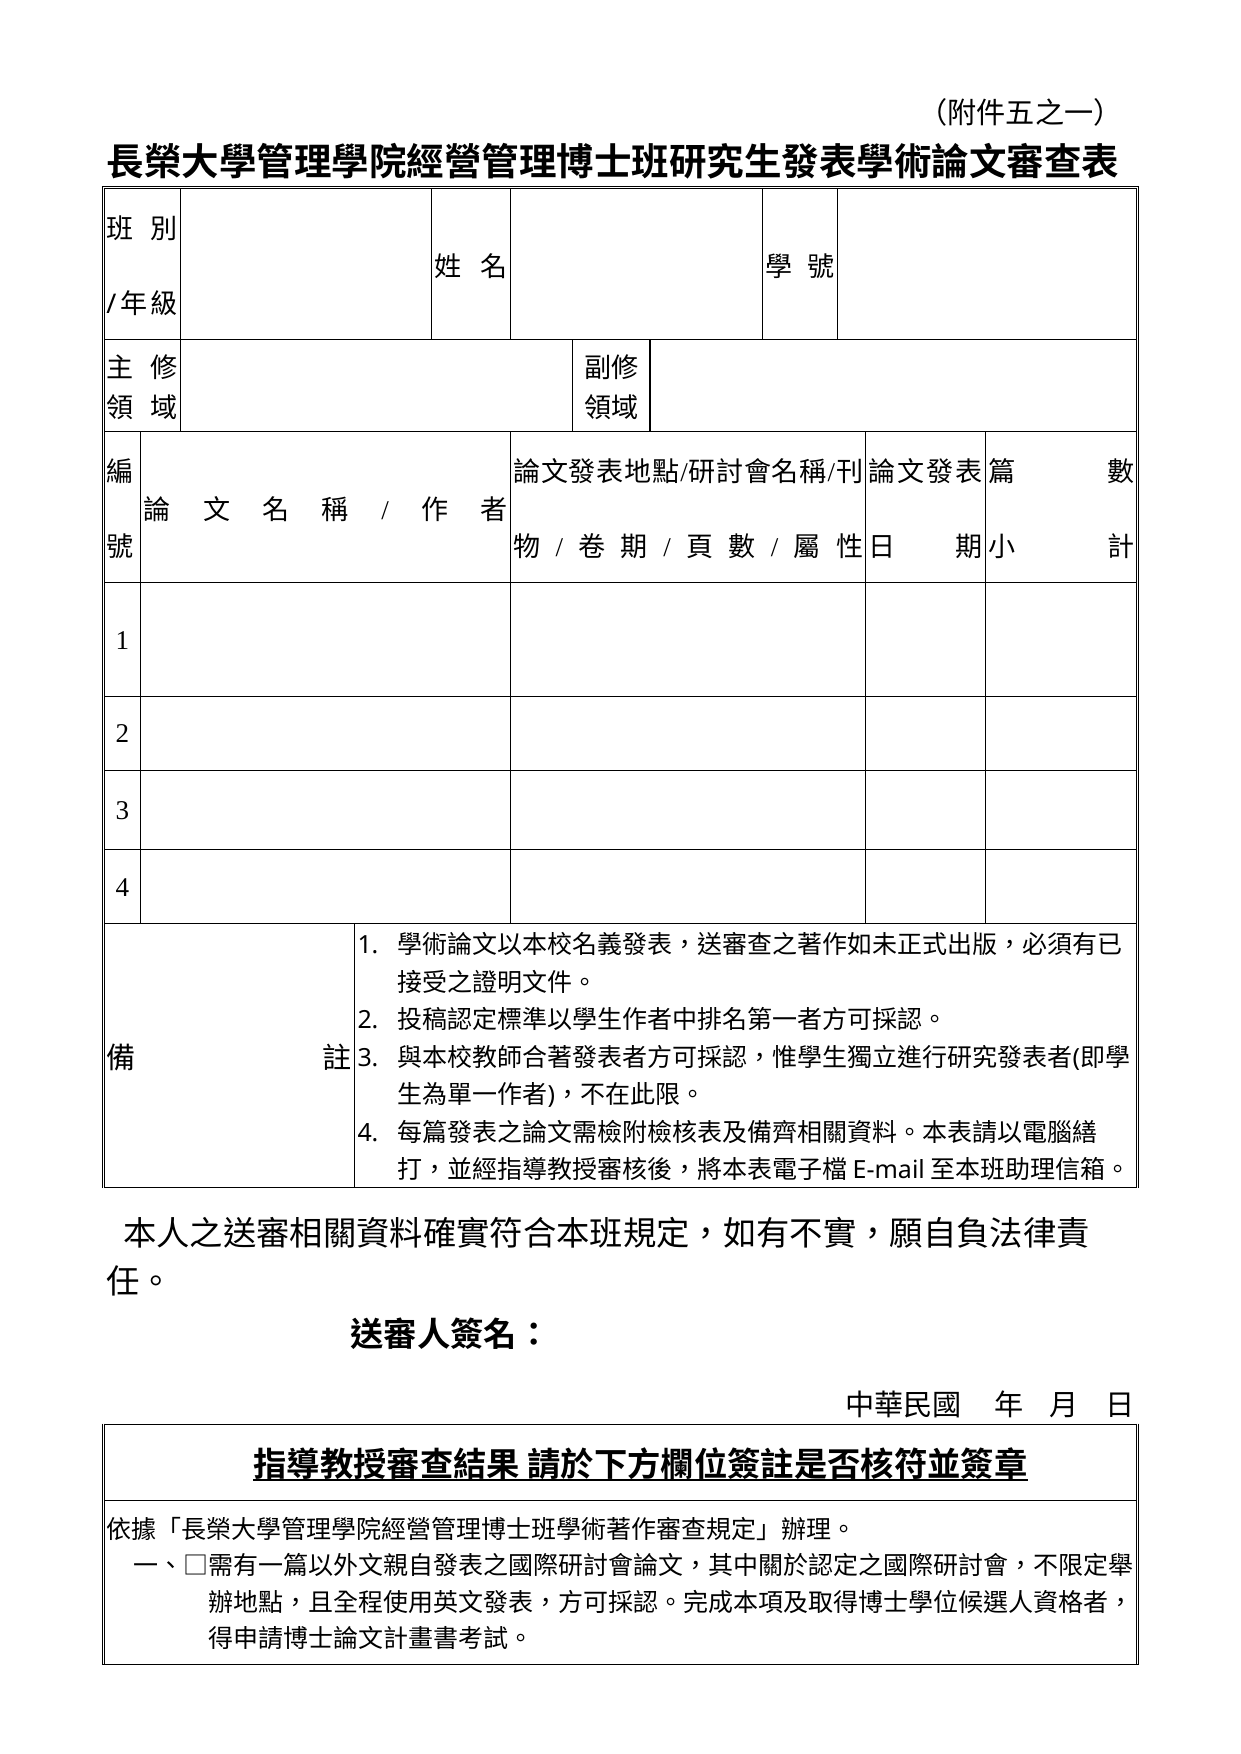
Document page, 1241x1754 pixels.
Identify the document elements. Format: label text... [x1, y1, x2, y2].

table_cell 論文發表地點/研討會名稱/刊物/卷期/頁數/屬性 [511, 432, 865, 582]
table_cell 1 [105, 583, 140, 696]
table_cell [511, 697, 865, 769]
table_cell 篇數 小計 [986, 432, 1136, 582]
table_header 姓名 [432, 189, 510, 339]
table_cell [986, 583, 1136, 696]
table_cell 主修領域 [105, 340, 180, 431]
table_cell [986, 771, 1136, 849]
text 長榮大學管理學院經營管理博士班研究生發表學術論文審查表 [103, 132, 1122, 186]
table_cell 3 [105, 771, 140, 849]
text （附件五之一） [118, 89, 1122, 132]
table_cell 指導教授審查結果 請於下方欄位簽註是否核符並簽章 [105, 1425, 1136, 1499]
table_cell 論文發表日期 [866, 432, 985, 582]
table_cell 依據「長榮大學管理學院經營管理博士班學術著作審查規定」辦理。 一、□需有一篇以外文親自發表之國際研討會論文，其中關於認定之國際研討會，不限定舉辦地點，且全程使用英文發表，方可採認。完成本項及取得博士學位候選人資格者，得申請博士論文計畫書考試。 [105, 1501, 1136, 1663]
table_cell [141, 583, 510, 696]
table_cell 2 [105, 697, 140, 769]
table_header [181, 189, 431, 339]
table_cell 4 [105, 850, 140, 923]
table_cell 副修領域 [573, 340, 649, 431]
table_cell [866, 697, 985, 769]
table_cell 編號 [105, 432, 140, 582]
table_cell [866, 583, 985, 696]
table_cell [181, 340, 572, 431]
table_cell [141, 771, 510, 849]
table_cell 論文名稱/作者 [141, 432, 510, 582]
table_cell [141, 697, 510, 769]
table_cell [511, 583, 865, 696]
table_cell [986, 697, 1136, 769]
table_header [838, 189, 1136, 339]
table_cell 備註 [105, 924, 354, 1187]
table_cell [511, 771, 865, 849]
table_cell [866, 771, 985, 849]
table_cell 本人之送審相關資料確實符合本班規定，如有不實，願自負法律責任。 送審人簽名： 中華民國 年 月 日 [103, 1187, 1137, 1423]
table_cell [141, 850, 510, 923]
table_cell [866, 850, 985, 923]
table_header 學號 [763, 189, 837, 339]
table_header [511, 189, 762, 339]
table_cell [511, 850, 865, 923]
table_cell [986, 850, 1136, 923]
table_header 班別 /年級 [105, 189, 180, 339]
table_cell [651, 340, 1136, 431]
table_cell 學術論文以本校名義發表，送審查之著作如未正式出版，必須有已接受之證明文件。 投稿認定標準以學生作者中排名第一者方可採認。 與本校教師合著發表者方可採認，惟學生獨立進行研究發表者(即學生為單一作者)，不在此限。 每篇發表之論文需檢附檢核表及備齊相關資料。本表請以電腦繕打，並經指導教授審核後，將本表電子檔E-mail至本班助理信箱。 [355, 924, 1136, 1187]
